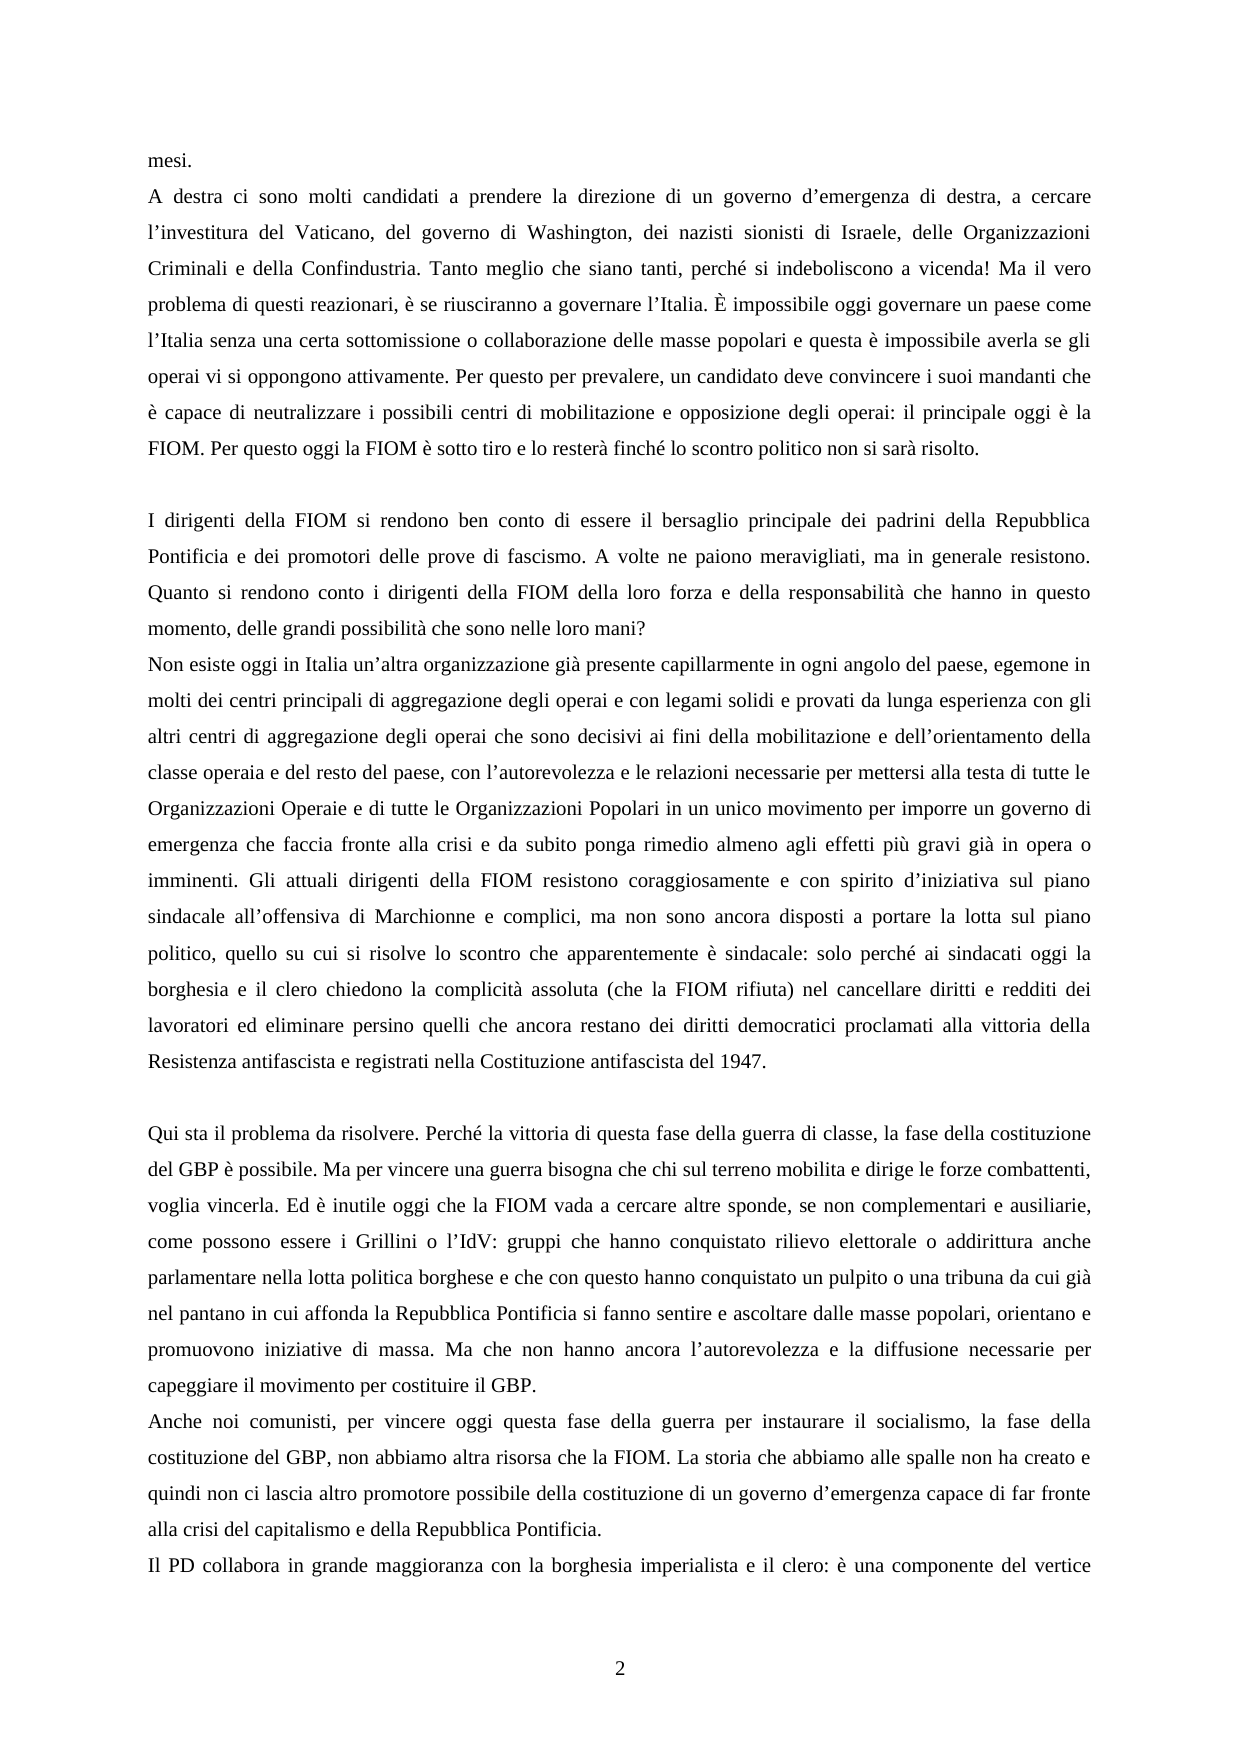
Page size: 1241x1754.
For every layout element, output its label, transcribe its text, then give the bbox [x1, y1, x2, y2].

text Il PD collabora in grande maggioranza con la borghesia imperialista e il clero: è una componente del vertice [148, 1553, 1092, 1577]
text I dirigenti della FIOM si rendono ben conto di essere il bersaglio principale dei padrini della Repubblica Pontificia e dei promotori delle prove di fascismo. A volte ne paiono meravigliati, ma in generale resistono. Quanto si rendono conto i dirigenti della FIOM della loro forza e della responsabilità che hanno in questo momento, delle grandi possibilità che sono nelle loro mani? [148, 508, 1092, 640]
text Anche noi comunisti, per vincere oggi questa fase della guerra per instaurare il socialismo, la fase della costituzione del GBP, non abbiamo altra risorsa che la FIOM. La storia che abbiamo alle spalle non ha creato e quindi non ci lascia altro promotore possibile della costituzione di un governo d’emergenza capace di far fronte alla crisi del capitalismo e della Repubblica Pontificia. [148, 1409, 1092, 1541]
text A destra ci sono molti candidati a prendere la direzione di un governo d’emergenza di destra, a cercare l’investitura del Vaticano, del governo di Washington, dei nazisti sionisti di Israele, delle Organizzazioni Criminali e della Confindustria. Tanto meglio che siano tanti, perché si indeboliscono a vicenda! Ma il vero problema di questi reazionari, è se riusciranno a governare l’Italia. È impossibile oggi governare un paese come l’Italia senza una certa sottomissione o collaborazione delle masse popolari e questa è impossibile averla se gli operai vi si oppongono attivamente. Per questo per prevalere, un candidato deve convincere i suoi mandanti che è capace di neutralizzare i possibili centri di mobilitazione e opposizione degli operai: il principale oggi è la FIOM. Per questo oggi la FIOM è sotto tiro e lo resterà finché lo scontro politico non si sarà risolto. [148, 184, 1092, 460]
text Qui sta il problema da risolvere. Perché la vittoria di questa fase della guerra di classe, la fase della costituzione del GBP è possibile. Ma per vincere una guerra bisogna che chi sul terreno mobilita e dirige le forze combattenti, voglia vincerla. Ed è inutile oggi che la FIOM vada a cercare altre sponde, se non complementari e ausiliarie, come possono essere i Grillini o l’IdV: gruppi che hanno conquistato rilievo elettorale o addirittura anche parlamentare nella lotta politica borghese e che con questo hanno conquistato un pulpito o una tribuna da cui già nel pantano in cui affonda la Repubblica Pontificia si fanno sentire e ascoltare dalle masse popolari, orientano e promuovono iniziative di massa. Ma che non hanno ancora l’autorevolezza e la diffusione necessarie per capeggiare il movimento per costituire il GBP. [148, 1121, 1092, 1397]
text Non esiste oggi in Italia un’altra organizzazione già presente capillarmente in ogni angolo del paese, egemone in molti dei centri principali di aggregazione degli operai e con legami solidi e provati da lunga esperienza con gli altri centri di aggregazione degli operai che sono decisivi ai fini della mobilitazione e dell’orientamento della classe operaia e del resto del paese, con l’autorevolezza e le relazioni necessarie per mettersi alla testa di tutte le Organizzazioni Operaie e di tutte le Organizzazioni Popolari in un unico movimento per imporre un governo di emergenza che faccia fronte alla crisi e da subito ponga rimedio almeno agli effetti più gravi già in opera o imminenti. Gli attuali dirigenti della FIOM resistono coraggiosamente e con spirito d’iniziativa sul piano sindacale all’offensiva di Marchionne e complici, ma non sono ancora disposti a portare la lotta sul piano politico, quello su cui si risolve lo scontro che apparentemente è sindacale: solo perché ai sindacati oggi la borghesia e il clero chiedono la complicità assoluta (che la FIOM rifiuta) nel cancellare diritti e redditi dei lavoratori ed eliminare persino quelli che ancora restano dei diritti democratici proclamati alla vittoria della Resistenza antifascista e registrati nella Costituzione antifascista del 1947. [148, 652, 1092, 1073]
text mesi. [148, 148, 1092, 172]
